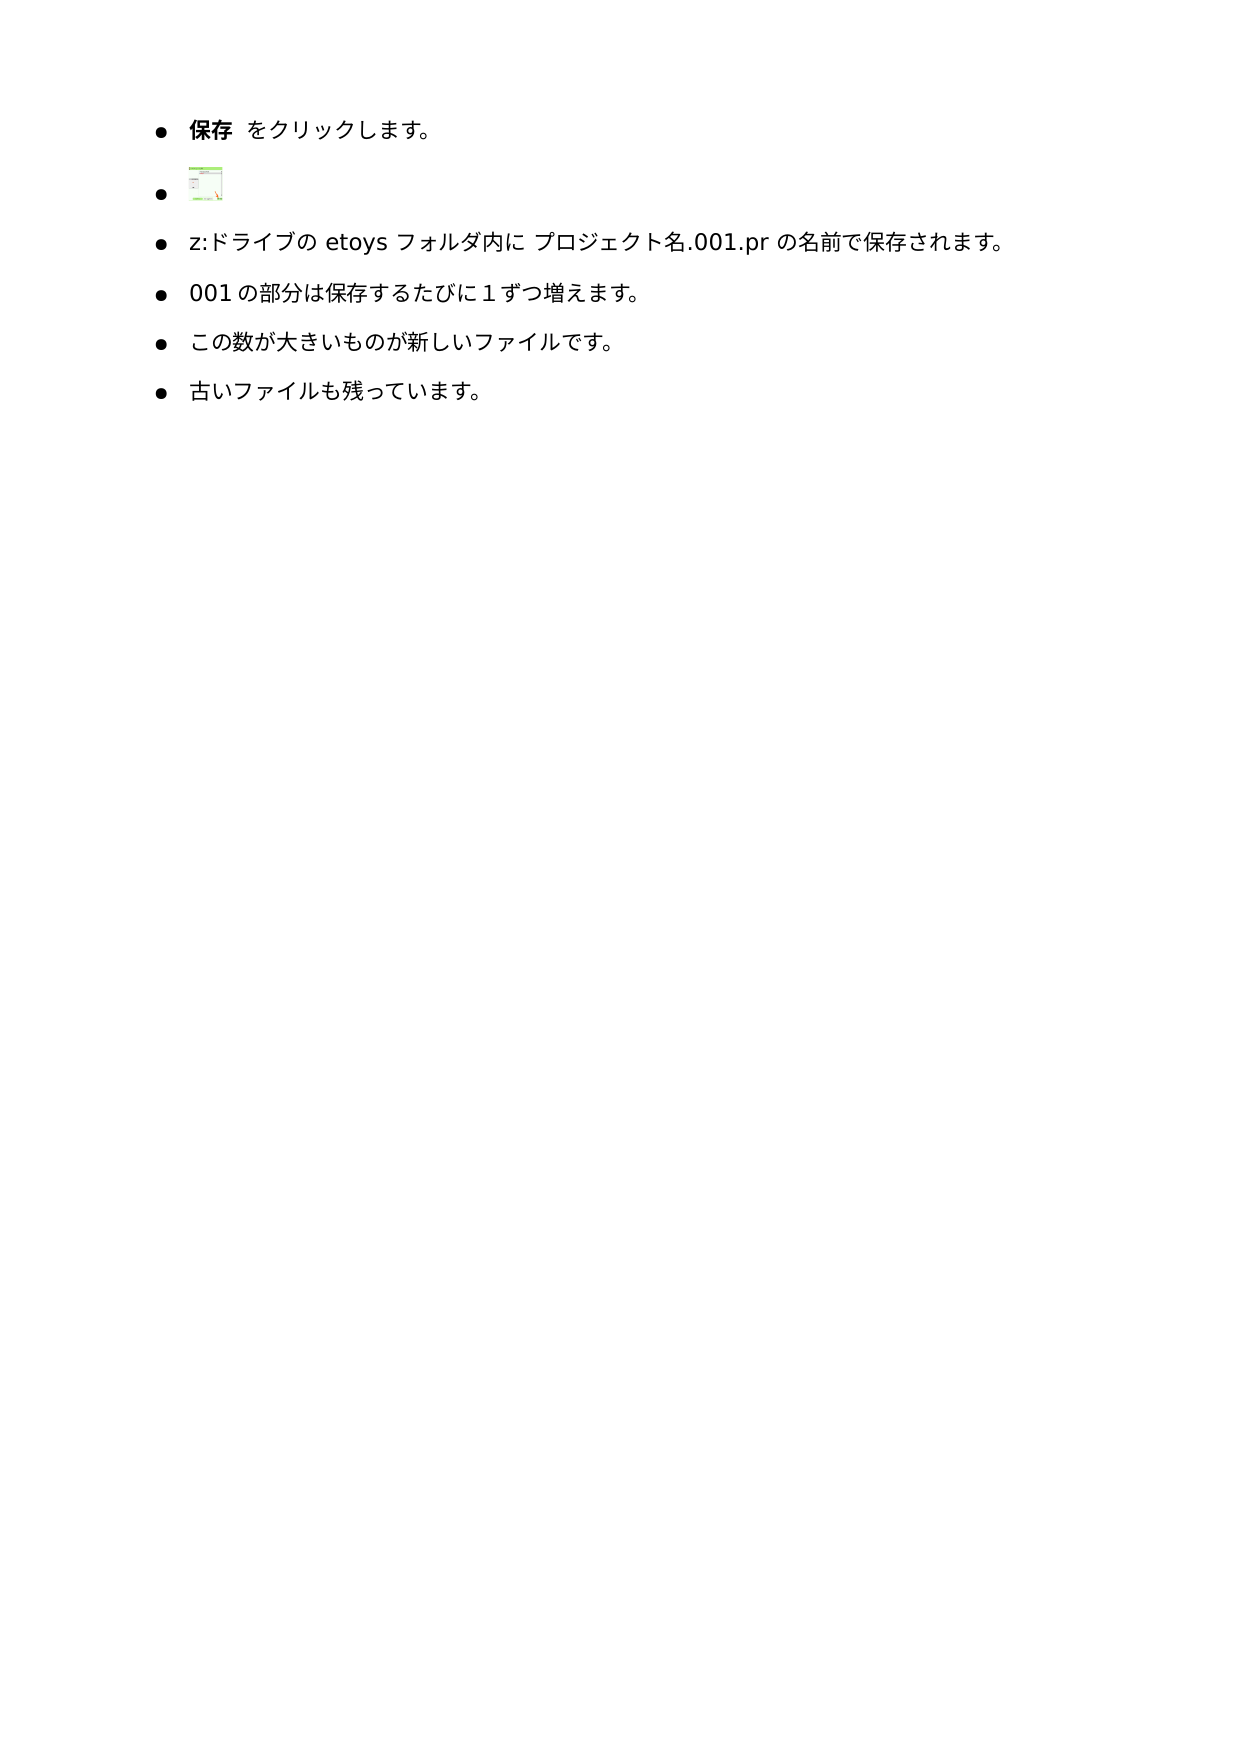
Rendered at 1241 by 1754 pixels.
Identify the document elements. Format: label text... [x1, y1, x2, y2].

list 保存 をクリックします。 [153, 118, 1122, 144]
list この数が大きいものが新しいファイルです。 [153, 330, 1122, 356]
list 古いファイルも残っています。 [153, 379, 1122, 404]
list 001の部分は保存するたびに１ずつ増えます。 [153, 280, 1122, 306]
picture [188, 167, 223, 201]
list z:ドライブの etoys フォルダ内に プロジェクト名.001.pr の名前で保存されます。 [153, 229, 1122, 256]
